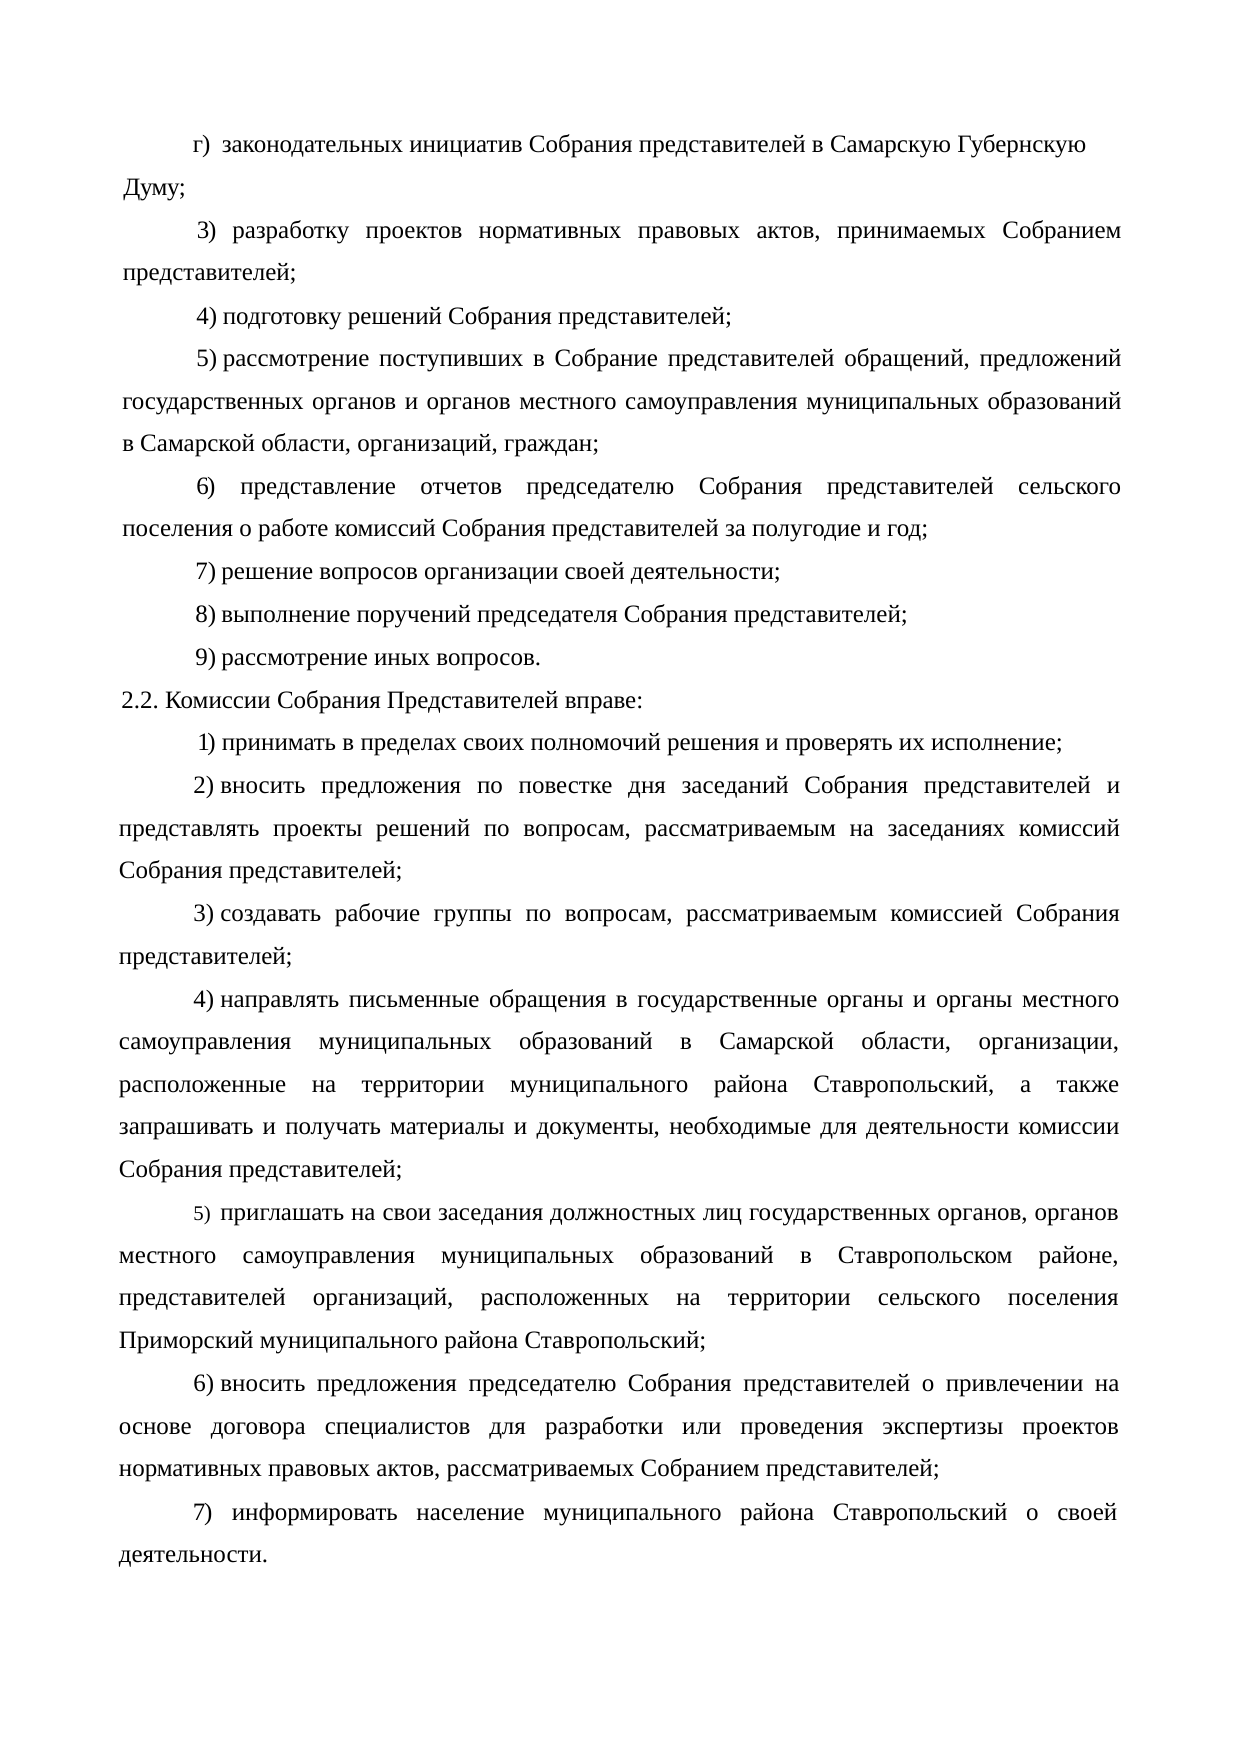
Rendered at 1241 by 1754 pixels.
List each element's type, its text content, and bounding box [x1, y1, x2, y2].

list подготовку решений Собрания представителей; [196, 290, 1122, 333]
list приглашать на свои заседания должностных лиц государственных органов, органов местного самоуправления муниципальных образований в Ставропольском районе, представителей организаций, расположенных на территории сельского поселения Приморский муниципального района Ставропольский; [119, 1187, 1119, 1357]
list выполнение поручений председателя Собрания представителей; [195, 588, 1122, 631]
list направлять письменные обращения в государственные органы и органы местного самоуправления муниципальных образований в Самарской области, организации, расположенные на территории муниципального района Ставропольский, а также запрашивать и получать материалы и документы, необходимые для деятельности комиссии Собрания представителей; [119, 973, 1120, 1186]
text 3) разработку проектов нормативных правовых актов, принимаемых Собранием представителей; [123, 204, 1122, 289]
list вносить предложения председателю Собрания представителей о привлечении на основе договора специалистов для разработки или проведения экспертизы проектов нормативных правовых актов, рассматриваемых Собранием представителей; [119, 1358, 1120, 1485]
list решение вопросов организации своей деятельности; [195, 546, 1122, 588]
list рассмотрение поступивших в Собрание представителей обращений, предложений государственных органов и органов местного самоуправления муниципальных образований в Самарской области, организаций, граждан; [122, 333, 1122, 460]
list вносить предложения по повестке дня заседаний Собрания представителей и представлять проекты решений по вопросам, рассматриваемым на заседаниях комиссий Собрания представителей; [119, 760, 1121, 887]
text 7) информировать население муниципального района Ставропольский о своей деятельности. [119, 1486, 1118, 1571]
text г) законодательных инициатив Собрания представителей в Самарскую Губернскую [193, 118, 1122, 161]
text 1) принимать в пределах своих полномочий решения и проверять их исполнение; [197, 717, 1122, 759]
list рассмотрение иных вопросов. [195, 632, 1122, 674]
text Думу; [123, 161, 1122, 204]
text 2.2. Комиссии Собрания Представителей вправе: [121, 674, 1122, 717]
list создавать рабочие группы по вопросам, рассматриваемым комиссией Собрания представителей; [119, 888, 1121, 973]
text 6) представление отчетов председателю Собрания представителей сельского поселения о работе комиссий Собрания представителей за полугодие и год; [122, 460, 1121, 545]
